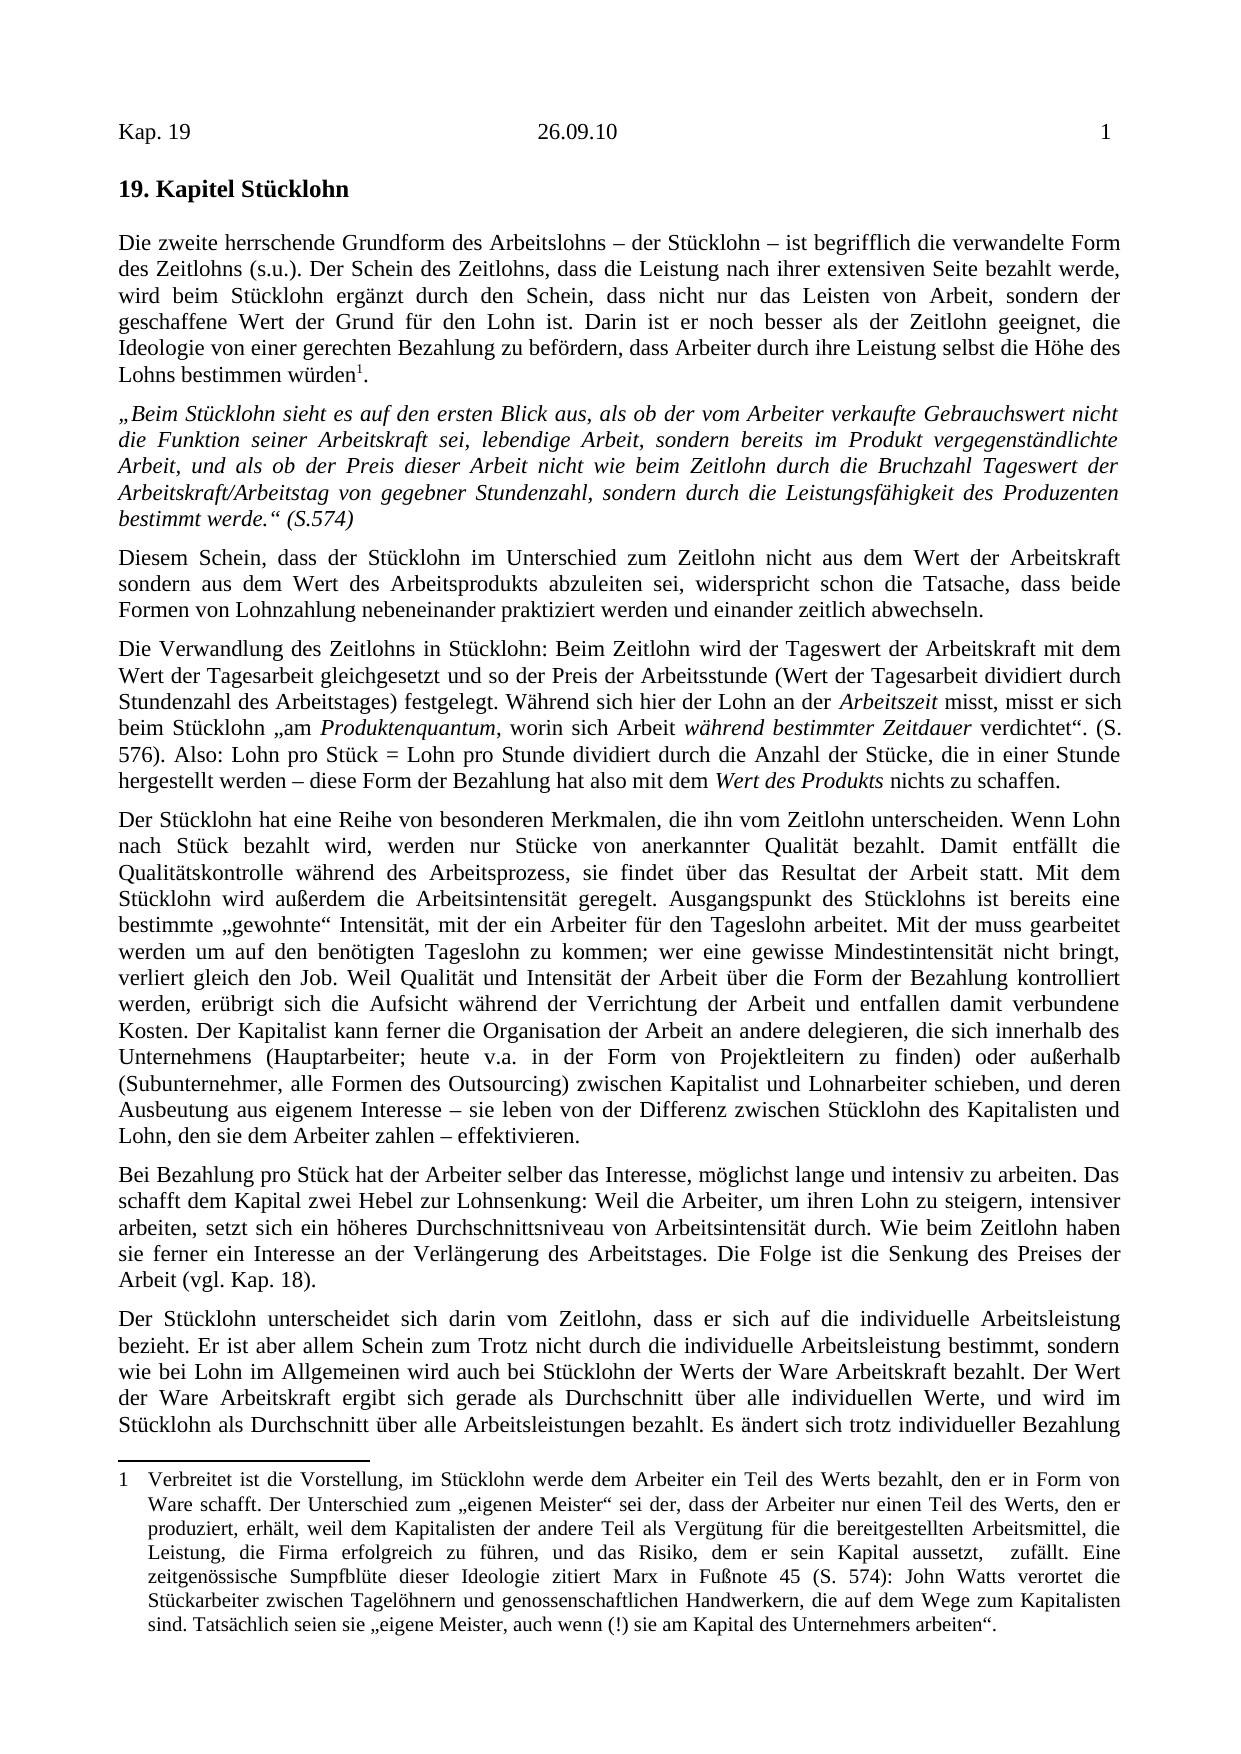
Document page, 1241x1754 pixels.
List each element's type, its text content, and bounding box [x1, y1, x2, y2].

text Verbreitet ist die Vorstellung, im Stücklohn werde dem Arbeiter ein Teil des Werts bezahlt, den er in Form von Ware schafft. Der Unterschied zum „eigenen Meister“ sei der, dass der Arbeiter nur einen Teil des Werts, den er produziert, erhält, weil dem Kapitalisten der andere Teil als Vergütung für die bereitgestellten Arbeitsmittel, die Leistung, die Firma erfolgreich zu führen, und das Risiko, dem er sein Kapital aussetzt, zufällt. Eine zeitgenössische Sumpfblüte dieser Ideologie zitiert Marx in Fußnote 45 (S. 574): John Watts verortet die Stückarbeiter zwischen Tagelöhnern und genossenschaftlichen Handwerkern, die auf dem Wege zum Kapitalisten sind. Tatsächlich seien sie „eigene Meister, auch wenn (!) sie am Kapital des Unternehmers arbeiten“. [118, 1467, 1122, 1636]
text „Beim Stücklohn sieht es auf den ersten Blick aus, als ob der vom Arbeiter verkaufte Gebrauchswert nicht die Funktion seiner Arbeitskraft sei, lebendige Arbeit, sondern bereits im Produkt vergegenständlichte Arbeit, und als ob der Preis dieser Arbeit nicht wie beim Zeitlohn durch die Bruchzahl Tageswert der Arbeitskraft/Arbeitstag von gegebner Stundenzahl, sondern durch die Leistungsfähigkeit des Produzenten bestimmt werde.“ (S.574) [118, 400, 1122, 531]
text Diesem Schein, dass der Stücklohn im Unterschied zum Zeitlohn nicht aus dem Wert der Arbeitskraft sondern aus dem Wert des Arbeitsprodukts abzuleiten sei, widerspricht schon die Tatsache, dass beide Formen von Lohnzahlung nebeneinander praktiziert werden und einander zeitlich abwechseln. [118, 544, 1122, 623]
text Die zweite herrschende Grundform des Arbeitslohns – der Stücklohn – ist begrifflich die verwandelte Form des Zeitlohns (s.u.). Der Schein des Zeitlohns, dass die Leistung nach ihrer extensiven Seite bezahlt werde, wird beim Stücklohn ergänzt durch den Schein, dass nicht nur das Leisten von Arbeit, sondern der geschaffene Wert der Grund für den Lohn ist. Darin ist er noch besser als der Zeitlohn geeignet, die Ideologie von einer gerechten Bezahlung zu befördern, dass Arbeiter durch ihre Leistung selbst die Höhe des Lohns bestimmen würden. [118, 229, 1122, 387]
text Die Verwandlung des Zeitlohns in Stücklohn: Beim Zeitlohn wird der Tageswert der Arbeitskraft mit dem Wert der Tagesarbeit gleichgesetzt und so der Preis der Arbeitsstunde (Wert der Tagesarbeit dividiert durch Stundenzahl des Arbeitstages) festgelegt. Während sich hier der Lohn an der Arbeitszeit misst, misst er sich beim Stücklohn „am Produktenquantum, worin sich Arbeit während bestimmter Zeitdauer verdichtet“. (S. 576). Also: Lohn pro Stück = Lohn pro Stunde dividiert durch die Anzahl der Stücke, die in einer Stunde hergestellt werden – diese Form der Bezahlung hat also mit dem Wert des Produkts nichts zu schaffen. [118, 635, 1122, 793]
text Der Stücklohn unterscheidet sich darin vom Zeitlohn, dass er sich auf die individuelle Arbeitsleistung bezieht. Er ist aber allem Schein zum Trotz nicht durch die individuelle Arbeitsleistung bestimmt, sondern wie bei Lohn im Allgemeinen wird auch bei Stücklohn der Werts der Ware Arbeitskraft bezahlt. Der Wert der Ware Arbeitskraft ergibt sich gerade als Durchschnitt über alle individuellen Werte, und wird im Stücklohn als Durchschnitt über alle Arbeitsleistungen bezahlt. Es ändert sich trotz individueller Bezahlung [118, 1305, 1122, 1437]
text 19. Kapitel Stücklohn [118, 174, 1122, 203]
text Bei Bezahlung pro Stück hat der Arbeiter selber das Interesse, möglichst lange und intensiv zu arbeiten. Das schafft dem Kapital zwei Hebel zur Lohnsenkung: Weil die Arbeiter, um ihren Lohn zu steigern, intensiver arbeiten, setzt sich ein höheres Durchschnittsniveau von Arbeitsintensität durch. Wie beim Zeitlohn haben sie ferner ein Interesse an der Verlängerung des Arbeitstages. Die Folge ist die Senkung des Preises der Arbeit (vgl. Kap. 18). [118, 1161, 1122, 1293]
text Der Stücklohn hat eine Reihe von besonderen Merkmalen, die ihn vom Zeitlohn unterscheiden. Wenn Lohn nach Stück bezahlt wird, werden nur Stücke von anerkannter Qualität bezahlt. Damit entfällt die Qualitätskontrolle während des Arbeitsprozess, sie findet über das Resultat der Arbeit statt. Mit dem Stücklohn wird außerdem die Arbeitsintensität geregelt. Ausgangspunkt des Stücklohns ist bereits eine bestimmte „gewohnte“ Intensität, mit der ein Arbeiter für den Tageslohn arbeitet. Mit der muss gearbeitet werden um auf den benötigten Tageslohn zu kommen; wer eine gewisse Mindestintensität nicht bringt, verliert gleich den Job. Weil Qualität und Intensität der Arbeit über die Form der Bezahlung kontrolliert werden, erübrigt sich die Aufsicht während der Verrichtung der Arbeit und entfallen damit verbundene Kosten. Der Kapitalist kann ferner die Organisation der Arbeit an andere delegieren, die sich innerhalb des Unternehmens (Hauptarbeiter; heute v.a. in der Form von Projektleitern zu finden) oder außerhalb (Subunternehmer, alle Formen des Outsourcing) zwischen Kapitalist und Lohnarbeiter schieben, und deren Ausbeutung aus eigenem Interesse – sie leben von der Differenz zwischen Stücklohn des Kapitalisten und Lohn, den sie dem Arbeiter zahlen – effektivieren. [118, 806, 1122, 1149]
